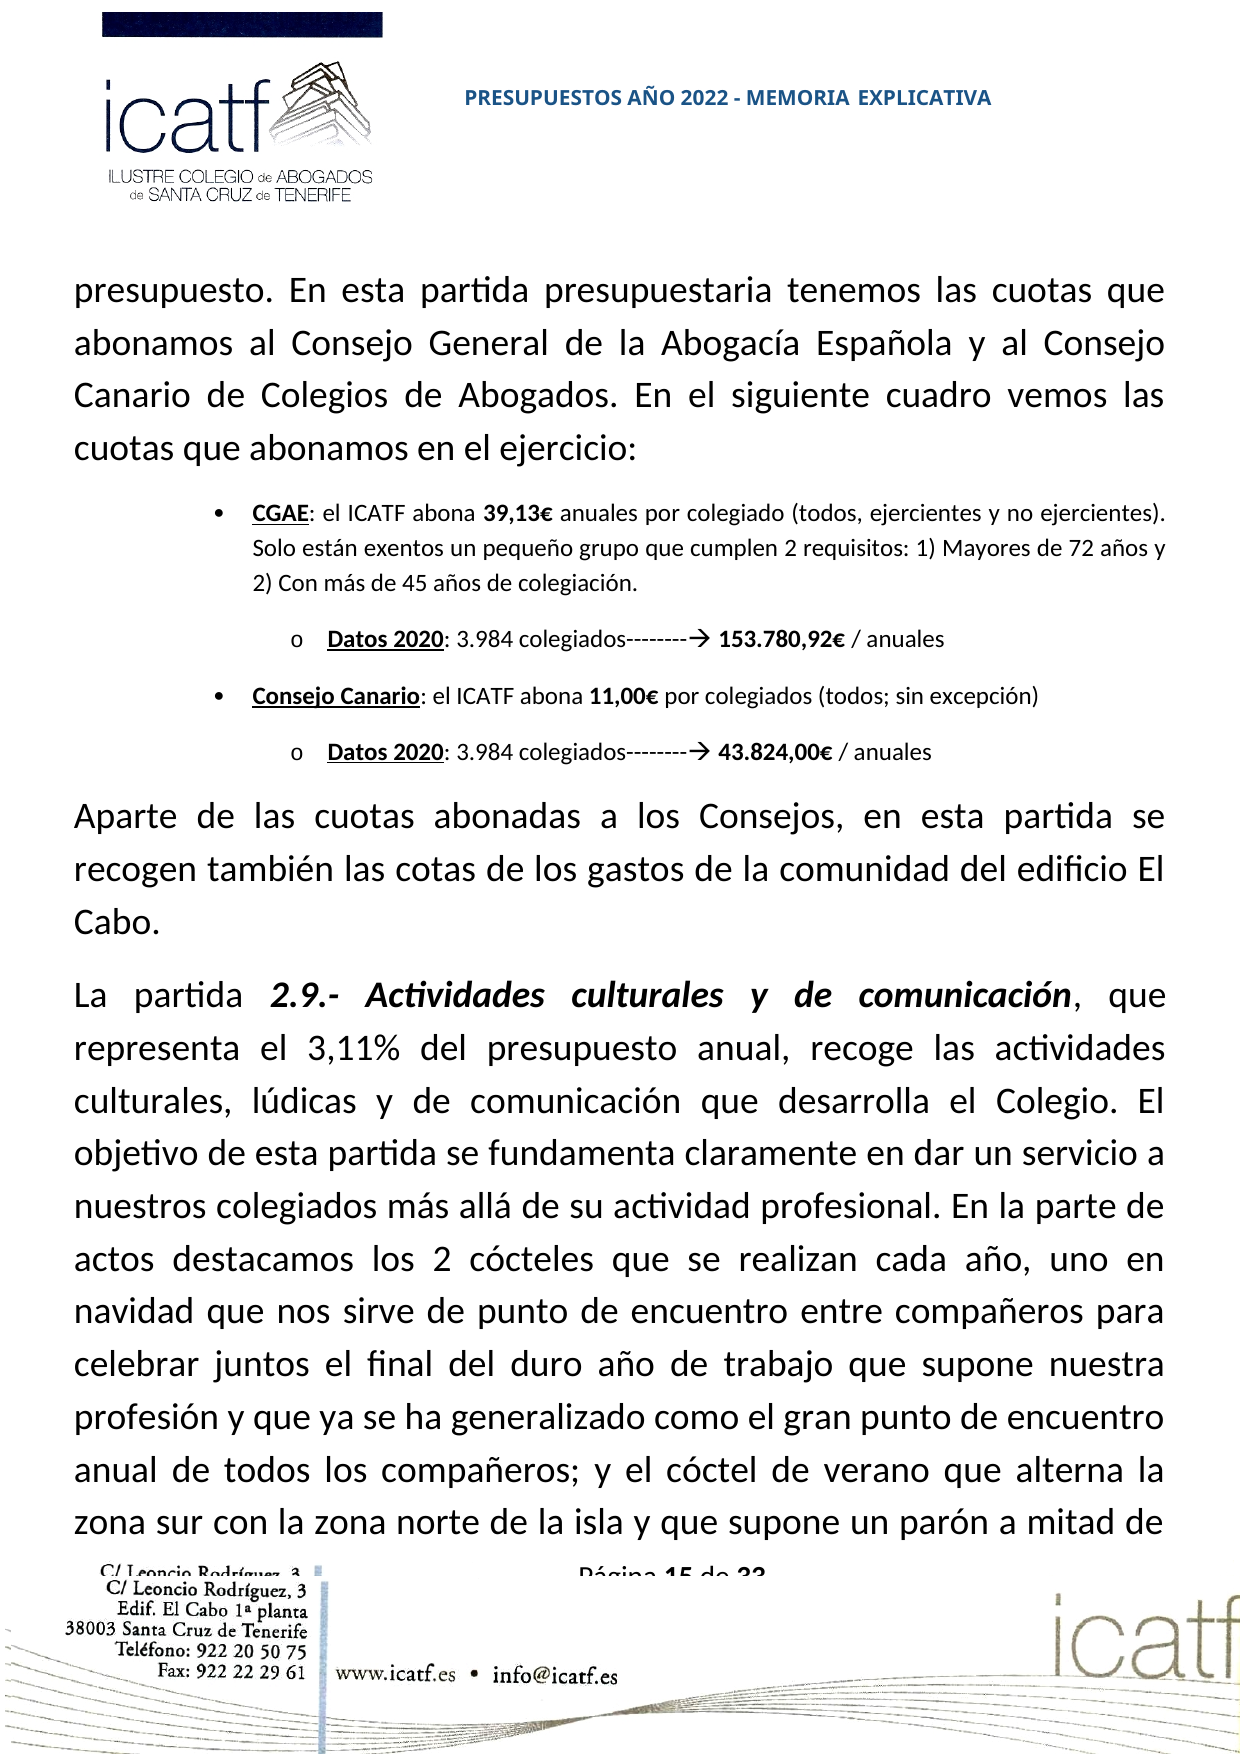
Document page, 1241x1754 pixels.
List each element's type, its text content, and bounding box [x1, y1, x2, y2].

text Aparte de las cuotas abonadas a los Consejos, en esta partida se recogen también las cotas de los gastos de la comunidad del edificio El Cabo. [74, 792, 1167, 943]
list CGAE: el ICATF abona 39,13€ anuales por colegiado (todos, ejercientes y no ejercientes). Solo están exentos un pequeño grupo que cumplen 2 requisitos: 1) Mayores de 72 años y 2) Con más de 45 años de colegiación. [215, 497, 1167, 598]
text La partida 2.9.- Actividades culturales y de comunicación, que representa el 3,11% del presupuesto anual, recoge las actividades culturales, lúdicas y de comunicación que desarrolla el Colegio. El objetivo de esta partida se fundamenta claramente en dar un servicio a nuestros colegiados más allá de su actividad profesional. En la parte de actos destacamos los 2 cócteles que se realizan cada año, uno en navidad que nos sirve de punto de encuentro entre compañeros para celebrar juntos el final del duro año de trabajo que supone nuestra profesión y que ya se ha generalizado como el gran punto de encuentro anual de todos los compañeros; y el cóctel de verano que alterna la zona sur con la zona norte de la isla y que supone un parón a mitad de [74, 971, 1167, 1544]
list Consejo Canario: el ICATF abona 11,00€ por colegiados (todos; sin excepción) [215, 680, 1167, 710]
text presupuesto. En esta partida presupuestaria tenemos las cuotas que abonamos al Consejo General de la Abogacía Española y al Consejo Canario de Colegios de Abogados. En el siguiente cuadro vemos las cuotas que abonamos en el ejercicio: [74, 266, 1167, 470]
list Datos 2020: 3.984 colegiados-------- 43.824,00€ / anuales [290, 736, 1167, 767]
list Datos 2020: 3.984 colegiados-------- 153.780,92€ / anuales [290, 623, 1167, 654]
